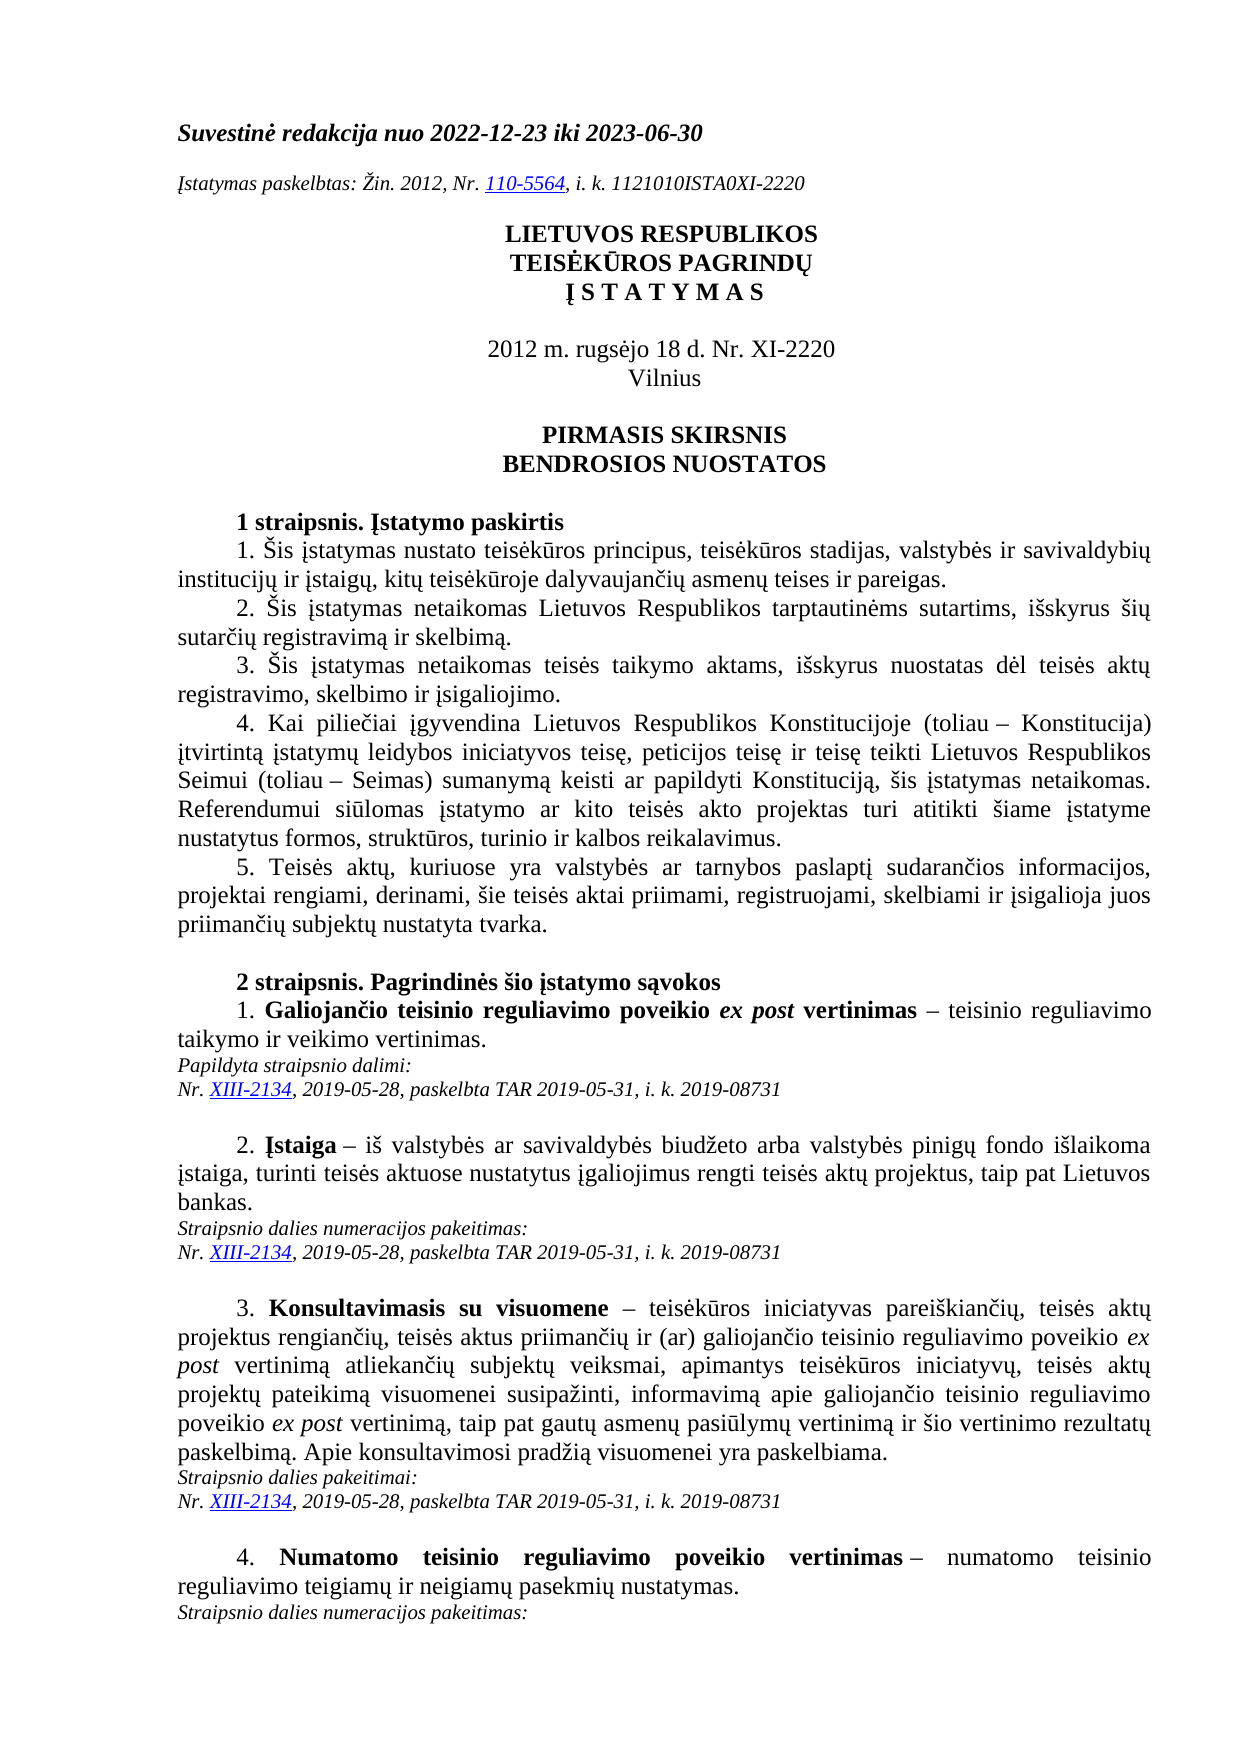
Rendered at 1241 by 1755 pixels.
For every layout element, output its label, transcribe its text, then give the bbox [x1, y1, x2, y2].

text 1. Šis įstatymas nustato teisėkūros principus, teisėkūros stadijas, valstybės ir savivaldybių institucijų ir įstaigų, kitų teisėkūroje dalyvaujančių asmenų teises ir pareigas. [177, 535, 1152, 593]
text Nr. XIII-2134, 2019-05-28, paskelbta TAR 2019-05-31, i. k. 2019-08731 [177, 1489, 1152, 1513]
text LIETUVOS RESPUBLIKOS [177, 219, 1152, 248]
text 1 straipsnis. Įstatymo paskirtis [177, 507, 1152, 535]
text 2. Šis įstatymas netaikomas Lietuvos Respublikos tarptautinėms sutartims, išskyrus šių sutarčių registravimą ir skelbimą. [177, 593, 1152, 650]
text 3. Šis įstatymas netaikomas teisės taikymo aktams, išskyrus nuostatas dėl teisės aktų registravimo, skelbimo ir įsigaliojimo. [177, 650, 1152, 708]
text Suvestinė redakcija nuo 2022-12-23 iki 2023-06-30 [177, 118, 1152, 147]
text 2012 m. rugsėjo 18 d. Nr. XI-2220 [177, 334, 1152, 363]
text 5. Teisės aktų, kuriuose yra valstybės ar tarnybos paslaptį sudarančios informacijos, projektai rengiami, derinami, šie teisės aktai priimami, registruojami, skelbiami ir įsigalioja juos priimančių subjektų nustatyta tvarka. [177, 852, 1152, 938]
text PIRMASIS SKIRSNIS [177, 420, 1152, 449]
text Įstatymas paskelbtas: Žin. 2012, Nr. 110-5564, i. k. 1121010ISTA0XI-2220 [177, 171, 1152, 195]
text 2 straipsnis. Pagrindinės šio įstatymo sąvokos [177, 967, 1152, 995]
text 1. Galiojančio teisinio reguliavimo poveikio ex post vertinimas – teisinio reguliavimo taikymo ir veikimo vertinimas. [177, 995, 1152, 1053]
text Nr. XIII-2134, 2019-05-28, paskelbta TAR 2019-05-31, i. k. 2019-08731 [177, 1077, 1152, 1101]
text 4. Kai piliečiai įgyvendina Lietuvos Respublikos Konstitucijoje (toliau – Konstitucija) įtvirtintą įstatymų leidybos iniciatyvos teisę, peticijos teisę ir teisę teikti Lietuvos Respublikos Seimui (toliau – Seimas) sumanymą keisti ar papildyti Konstituciją, šis įstatymas netaikomas. Referendumui siūlomas įstatymo ar kito teisės akto projektas turi atitikti šiame įstatyme nustatytus formos, struktūros, turinio ir kalbos reikalavimus. [177, 708, 1152, 852]
text BENDROSIOS NUOSTATOS [177, 449, 1152, 478]
text Nr. XIII-2134, 2019-05-28, paskelbta TAR 2019-05-31, i. k. 2019-08731 [177, 1240, 1152, 1264]
text Vilnius [177, 363, 1152, 392]
text Straipsnio dalies numeracijos pakeitimas: [177, 1216, 1152, 1240]
text Straipsnio dalies numeracijos pakeitimas: [177, 1600, 1152, 1624]
text Papildyta straipsnio dalimi: [177, 1053, 1152, 1077]
text 4. Numatomo teisinio reguliavimo poveikio vertinimas – numatomo teisinio reguliavimo teigiamų ir neigiamų pasekmių nustatymas. [177, 1542, 1152, 1600]
text TEISĖKŪROS PAGRINDŲ Į S T A T Y M A S [177, 248, 1152, 305]
text 2. Įstaiga – iš valstybės ar savivaldybės biudžeto arba valstybės pinigų fondo išlaikoma įstaiga, turinti teisės aktuose nustatytus įgaliojimus rengti teisės aktų projektus, taip pat Lietuvos bankas. [177, 1130, 1152, 1216]
text 3. Konsultavimasis su visuomene – teisėkūros iniciatyvas pareiškiančių, teisės aktų projektus rengiančių, teisės aktus priimančių ir (ar) galiojančio teisinio reguliavimo poveikio ex post vertinimą atliekančių subjektų veiksmai, apimantys teisėkūros iniciatyvų, teisės aktų projektų pateikimą visuomenei susipažinti, informavimą apie galiojančio teisinio reguliavimo poveikio ex post vertinimą, taip pat gautų asmenų pasiūlymų vertinimą ir šio vertinimo rezultatų paskelbimą. Apie konsultavimosi pradžią visuomenei yra paskelbiama. [177, 1293, 1152, 1465]
text Straipsnio dalies pakeitimai: [177, 1465, 1152, 1489]
